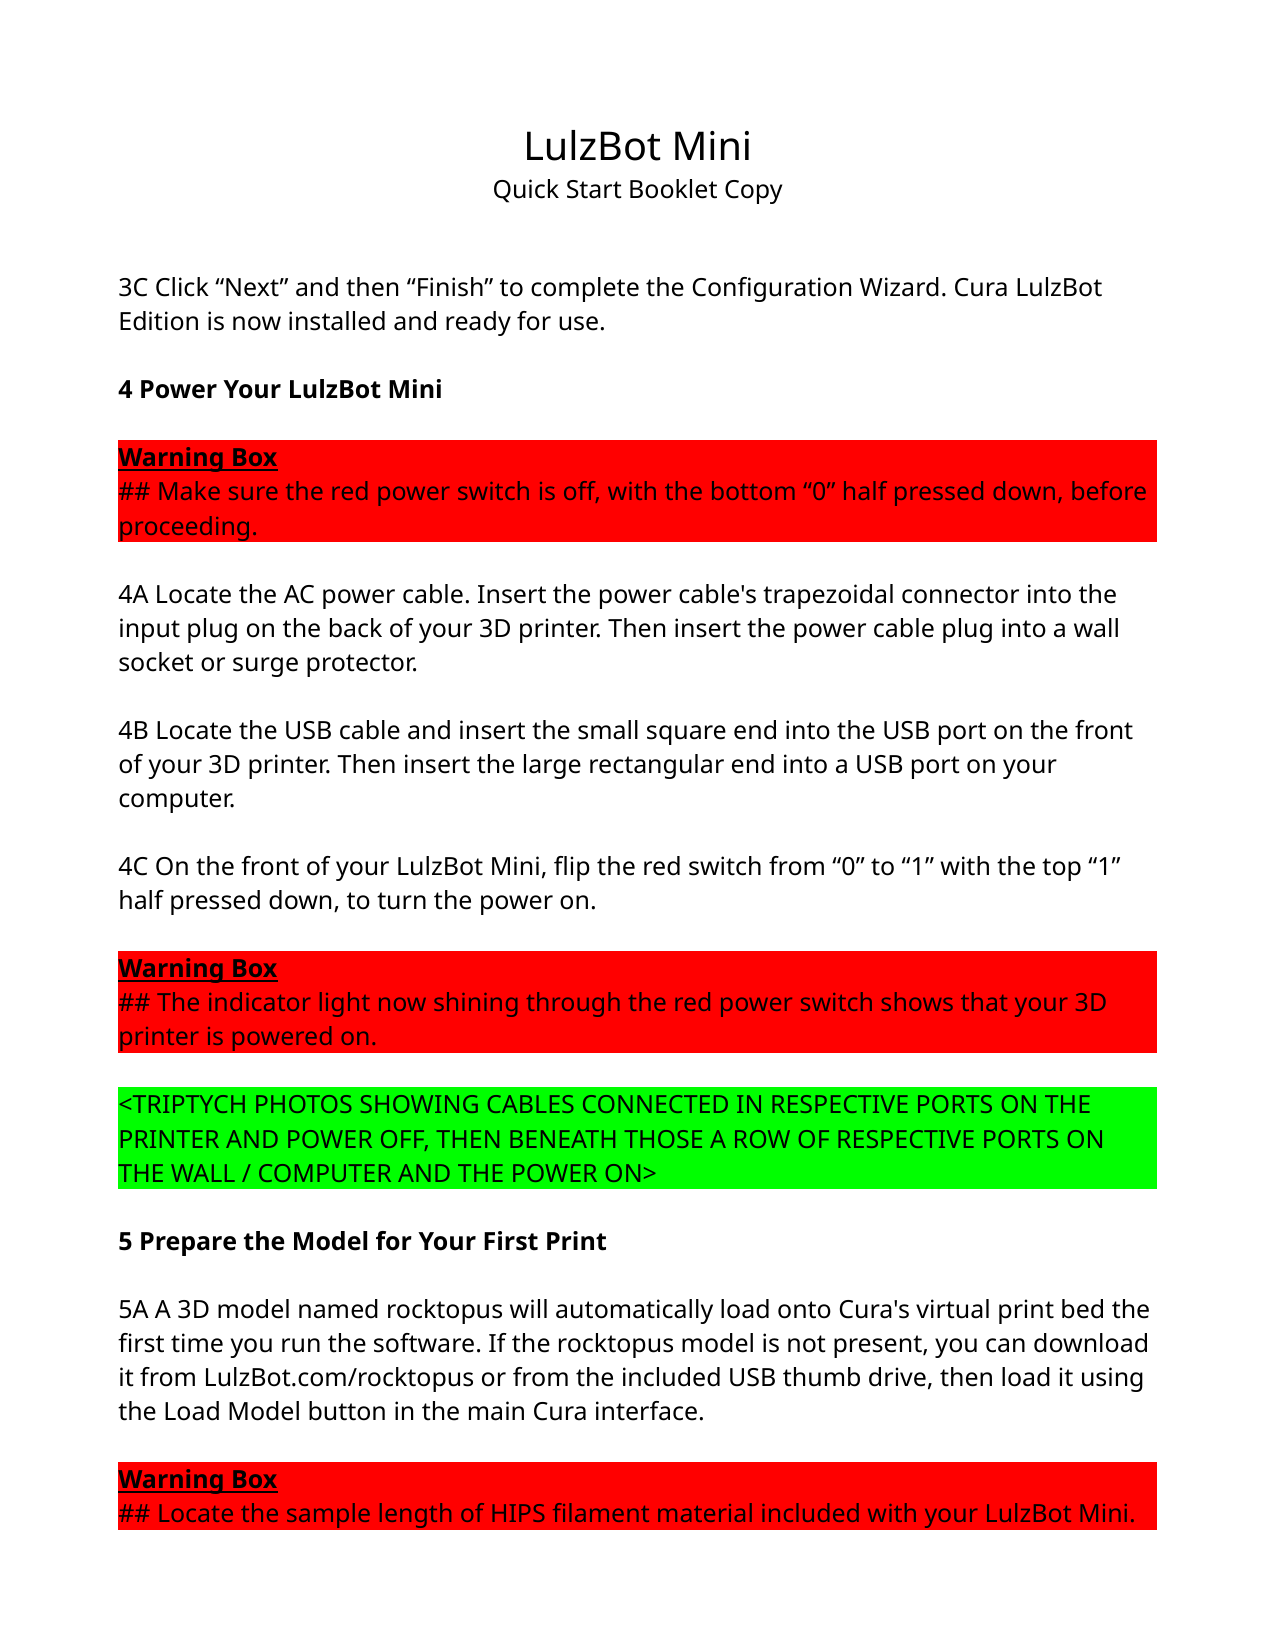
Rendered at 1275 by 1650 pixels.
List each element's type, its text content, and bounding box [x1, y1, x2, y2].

text ## Make sure the red power switch is off, with the bottom “0” half pressed down, before proceeding. [118, 474, 1157, 542]
text ## The indicator light now shining through the red power switch shows that your 3D printer is powered on. [118, 985, 1157, 1053]
text 4B Locate the USB cable and insert the small square end into the USB port on the front of your 3D printer. Then insert the large rectangular end into a USB port on your computer. [118, 712, 1157, 815]
text 5 Prepare the Model for Your First Print [118, 1223, 1157, 1257]
text Warning Box [118, 440, 1157, 474]
text 3C Click “Next” and then “Finish” to complete the Configuration Wizard. Cura LulzBot Edition is now installed and ready for use. [118, 270, 1157, 338]
text 4C On the front of your LulzBot Mini, flip the red switch from “0” to “1” with the top “1” half pressed down, to turn the power on. [118, 849, 1157, 917]
text Warning Box [118, 1462, 1157, 1496]
text ## Locate the sample length of HIPS filament material included with your LulzBot Mini. [118, 1496, 1157, 1530]
text 4 Power Your LulzBot Mini [118, 372, 1157, 406]
text Warning Box [118, 951, 1157, 985]
text 4A Locate the AC power cable. Insert the power cable's trapezoidal connector into the input plug on the back of your 3D printer. Then insert the power cable plug into a wall socket or surge protector. [118, 576, 1157, 678]
text <TRIPTYCH PHOTOS SHOWING CABLES CONNECTED IN RESPECTIVE PORTS ON THE PRINTER AND POWER OFF, THEN BENEATH THOSE A ROW OF RESPECTIVE PORTS ON THE WALL / COMPUTER AND THE POWER ON> [118, 1087, 1157, 1189]
text 5A A 3D model named rocktopus will automatically load onto Cura's virtual print bed the first time you run the software. If the rocktopus model is not present, you can download it from LulzBot.com/rocktopus or from the included USB thumb drive, then load it using the Load Model button in the main Cura interface. [118, 1292, 1157, 1428]
